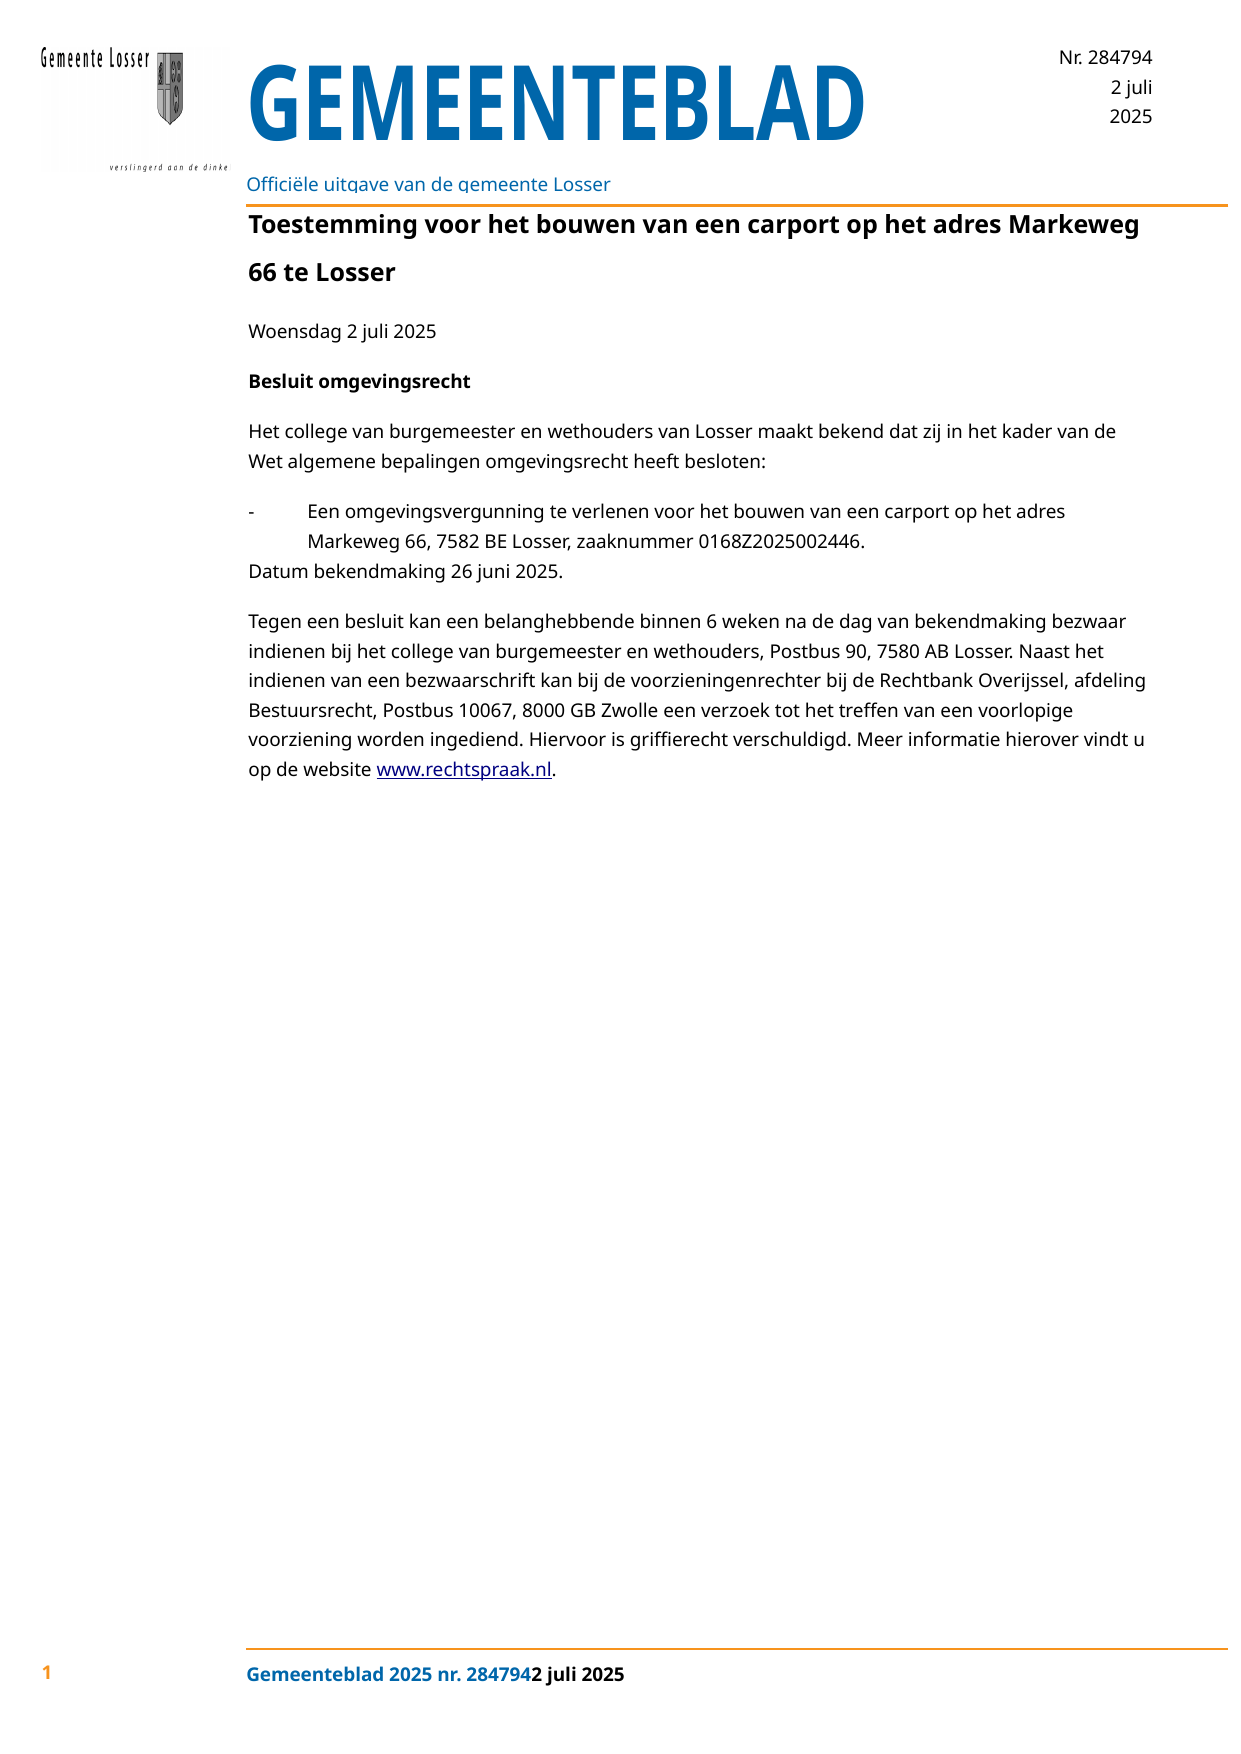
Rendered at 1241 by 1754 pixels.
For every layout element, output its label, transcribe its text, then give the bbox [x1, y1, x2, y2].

text Tegen een besluit kan een belanghebbende binnen 6 weken na de dag van bekendmaking bezwaar indienen bij het college van burgemeester en wethouders, Postbus 90, 7580 AB Losser. Naast het indienen van een bezwaarschrift kan bij de voorzieningenrechter bij de Rechtbank Overijssel, afdeling Bestuursrecht, Postbus 10067, 8000 GB Zwolle een verzoek tot het treffen van een voorlopige voorziening worden ingediend. Hiervoor is griffierecht verschuldigd. Meer informatie hierover vindt u op de website www.rechtspraak.nl. [248, 608, 1152, 782]
text Besluit omgevingsrecht [248, 368, 1152, 394]
picture [41, 47, 231, 172]
text Woensdag 2 juli 2025 [248, 318, 1152, 344]
text Het college van burgemeester en wethouders van Losser maakt bekend dat zij in het kader van de Wet algemene bepalingen omgevingsrecht heeft besloten: [248, 419, 1152, 474]
text Toestemming voor het bouwen van een carport op het adres Markeweg 66 te Losser [248, 207, 1152, 288]
text Datum bekendmaking 26 juni 2025. [248, 558, 1152, 584]
list Een omgevingsvergunning te verlenen voor het bouwen van een carport op het adres Markeweg 66, 7582 BE Losser, zaaknummer 0168Z2025002446. [248, 499, 1152, 554]
